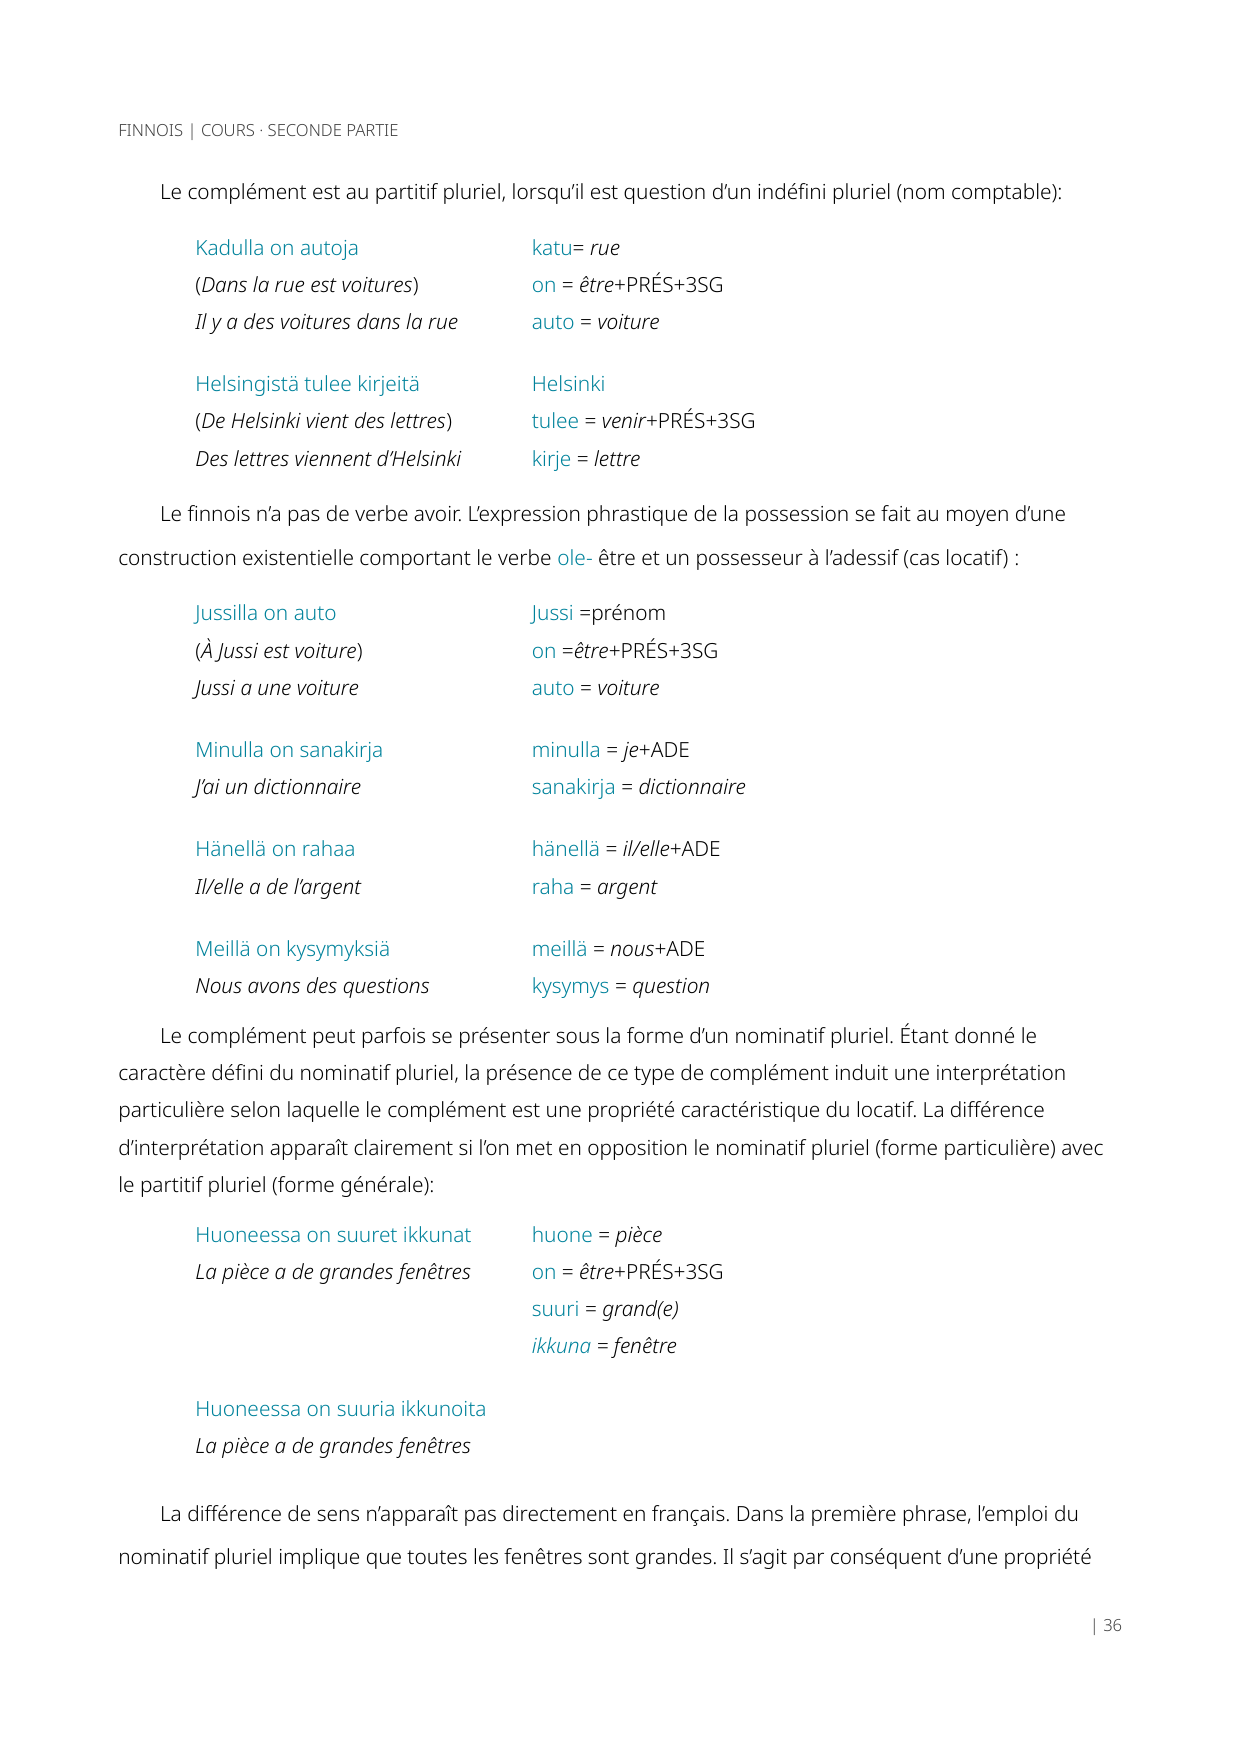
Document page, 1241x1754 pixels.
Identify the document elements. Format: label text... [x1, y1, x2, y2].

text ikkuna = fenêtre [153, 1332, 1122, 1360]
text Jussi a une voiture auto = voiture [153, 673, 1122, 701]
text Le complément peut parfois se présenter sous la forme d’un nominatif pluriel. Étant donné le caractère défini du nominatif pluriel, la présence de ce type de complément induit une interprétation particulière selon laquelle le complément est une propriété caractéristique du locatif. La différence d’interprétation apparaît clairement si l’on met en opposition le nominatif pluriel (forme particulière) avec le partitif pluriel (forme générale): [118, 1021, 1122, 1198]
text suuri = grand(e) [153, 1294, 1122, 1323]
text Jussilla on auto Jussi =prénom [153, 598, 1122, 627]
text Il y a des voitures dans la rue auto = voiture [153, 307, 1122, 336]
text Huoneessa on suuret ikkunat huone = pièce [153, 1220, 1122, 1248]
text Kadulla on autoja katu= rue [153, 233, 1122, 261]
text Le complément est au partitif pluriel, lorsqu’il est question d’un indéfini pluriel (nom comptable): [118, 177, 1122, 206]
text Hänellä on rahaa hänellä = il/elle+ADE [153, 834, 1122, 863]
text Helsingistä tulee kirjeitä Helsinki [153, 369, 1122, 398]
text (De Helsinki vient des lettres) tulee = venir+PRÉS+3SG [153, 407, 1122, 435]
text Le finnois n’a pas de verbe avoir. L’expression phrastique de la possession se fait au moyen d’une construction existentielle comportant le verbe ole- être et un possesseur à l’adessif (cas locatif) : [118, 499, 1122, 571]
text (À Jussi est voiture) on =être+PRÉS+3SG [153, 636, 1122, 664]
text J’ai un dictionnaire sanakirja = dictionnaire [153, 772, 1122, 801]
text Des lettres viennent d’Helsinki kirje = lettre [153, 444, 1122, 472]
text Il/elle a de l’argent raha = argent [153, 872, 1122, 900]
text Meillä on kysymyksiä meillä = nous+ADE [153, 934, 1122, 962]
text La pièce a de grandes fenêtres on = être+PRÉS+3SG [153, 1257, 1122, 1285]
text Minulla on sanakirja minulla = je+ADE [153, 735, 1122, 763]
text (Dans la rue est voitures) on = être+PRÉS+3SG [153, 270, 1122, 298]
text Huoneessa on suuria ikkunoita [153, 1394, 1122, 1422]
text Nous avons des questions kysymys = question [153, 971, 1122, 999]
text La pièce a de grandes fenêtres [153, 1431, 1122, 1459]
text La différence de sens n’apparaît pas directement en français. Dans la première phrase, l’emploi du nominatif pluriel implique que toutes les fenêtres sont grandes. Il s’agit par conséquent d’une propriété [118, 1499, 1122, 1571]
